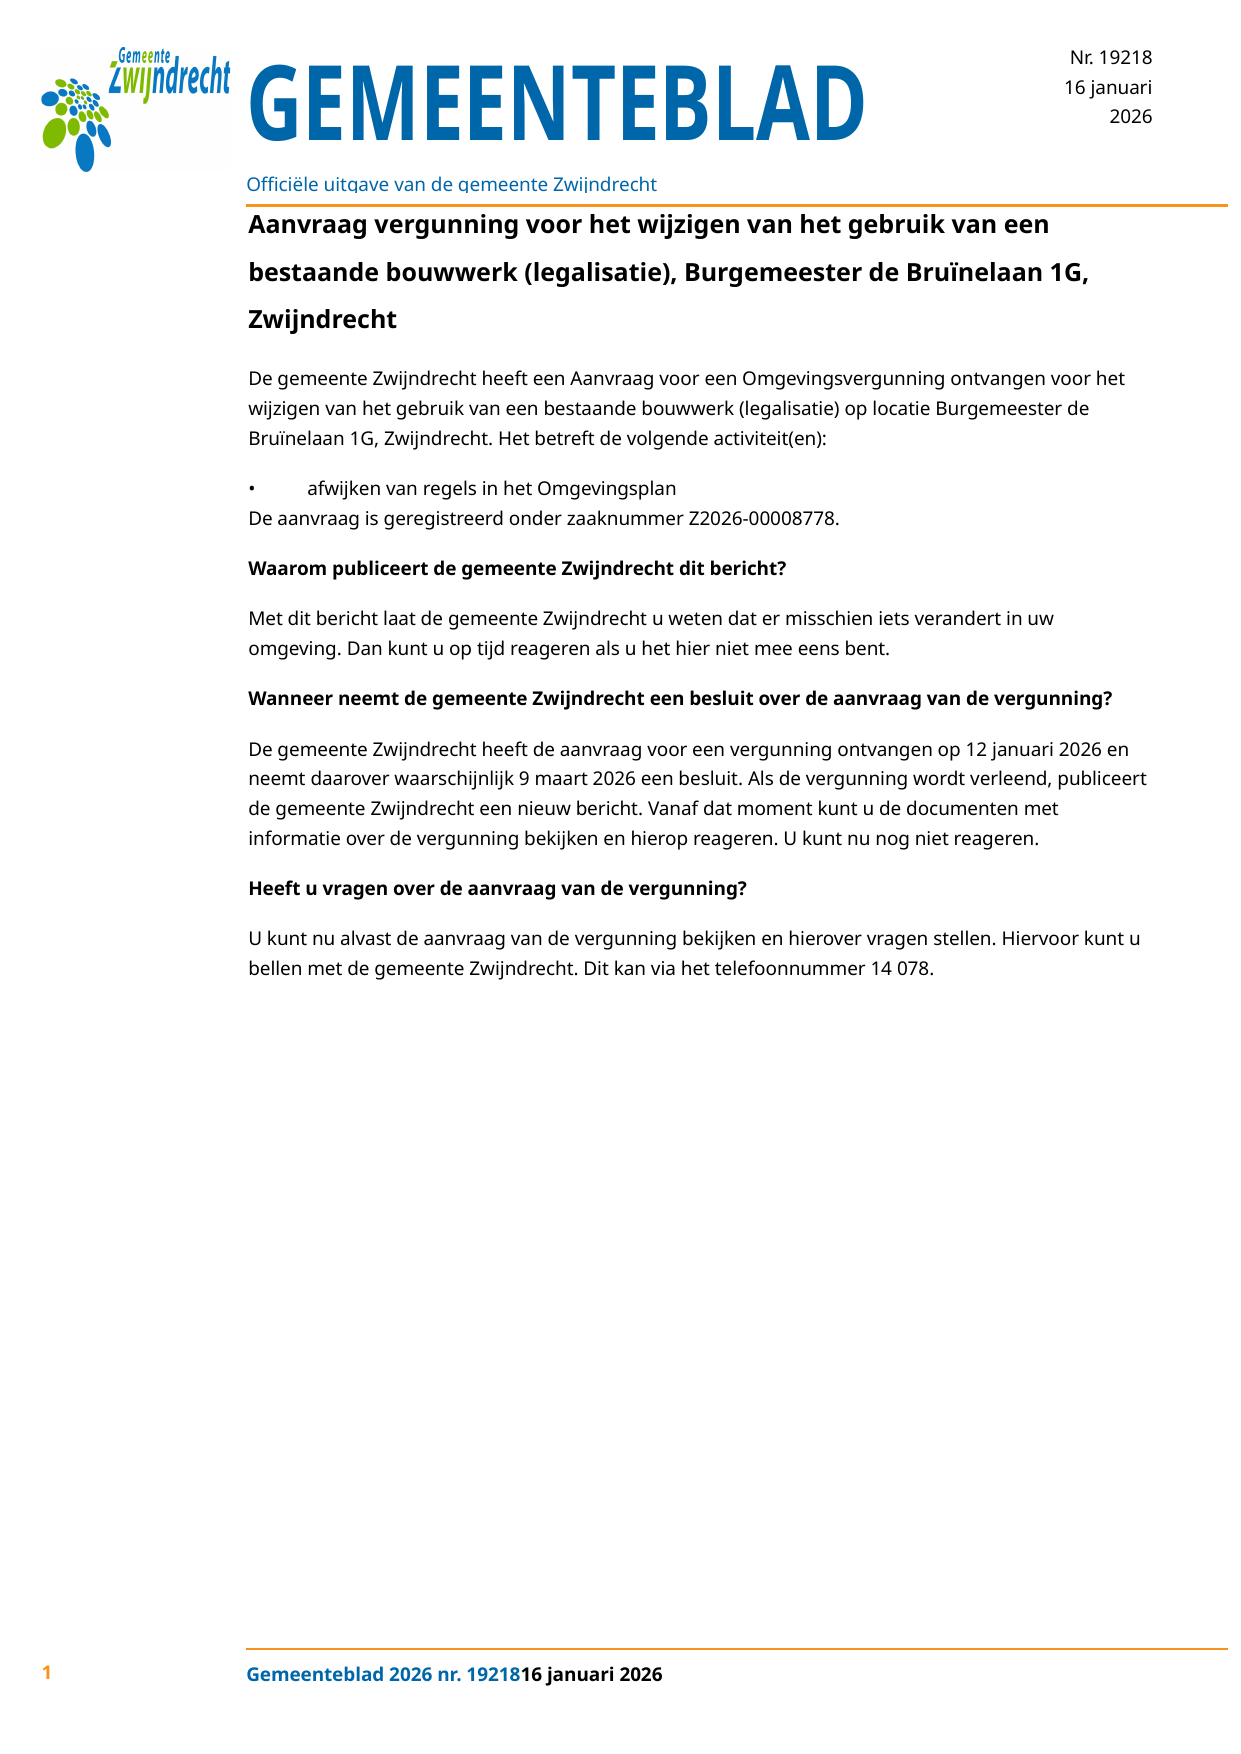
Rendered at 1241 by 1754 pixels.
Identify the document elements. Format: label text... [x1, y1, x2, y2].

list afwijken van regels in het Omgevingsplan [248, 475, 1152, 501]
text Heeft u vragen over de aanvraag van de vergunning? [248, 875, 1152, 901]
text De gemeente Zwijndrecht heeft de aanvraag voor een vergunning ontvangen op 12 januari 2026 en neemt daarover waarschijnlijk 9 maart 2026 een besluit. Als de vergunning wordt verleend, publiceert de gemeente Zwijndrecht een nieuw bericht. Vanaf dat moment kunt u de documenten met informatie over de vergunning bekijken en hierop reageren. U kunt nu nog niet reageren. [248, 736, 1152, 850]
text Waarom publiceert de gemeente Zwijndrecht dit bericht? [248, 555, 1152, 581]
text U kunt nu alvast de aanvraag van de vergunning bekijken en hierover vragen stellen. Hiervoor kunt u bellen met de gemeente Zwijndrecht. Dit kan via het telefoonnummer 14 078. [248, 926, 1152, 981]
text Wanneer neemt de gemeente Zwijndrecht een besluit over de aanvraag van de vergunning? [248, 686, 1152, 711]
text Met dit bericht laat de gemeente Zwijndrecht u weten dat er misschien iets verandert in uw omgeving. Dan kunt u op tijd reageren als u het hier niet mee eens bent. [248, 606, 1152, 661]
text Aanvraag vergunning voor het wijzigen van het gebruik van een bestaande bouwwerk (legalisatie), Burgemeester de Bruïnelaan 1G, Zwijndrecht [248, 207, 1152, 336]
text De gemeente Zwijndrecht heeft een Aanvraag voor een Omgevingsvergunning ontvangen voor het wijzigen van het gebruik van een bestaande bouwwerk (legalisatie) op locatie Burgemeester de Bruïnelaan 1G, Zwijndrecht. Het betreft de volgende activiteit(en): [248, 366, 1152, 450]
text De aanvraag is geregistreerd onder zaaknummer Z2026-00008778. [248, 505, 1152, 530]
picture [41, 47, 231, 172]
